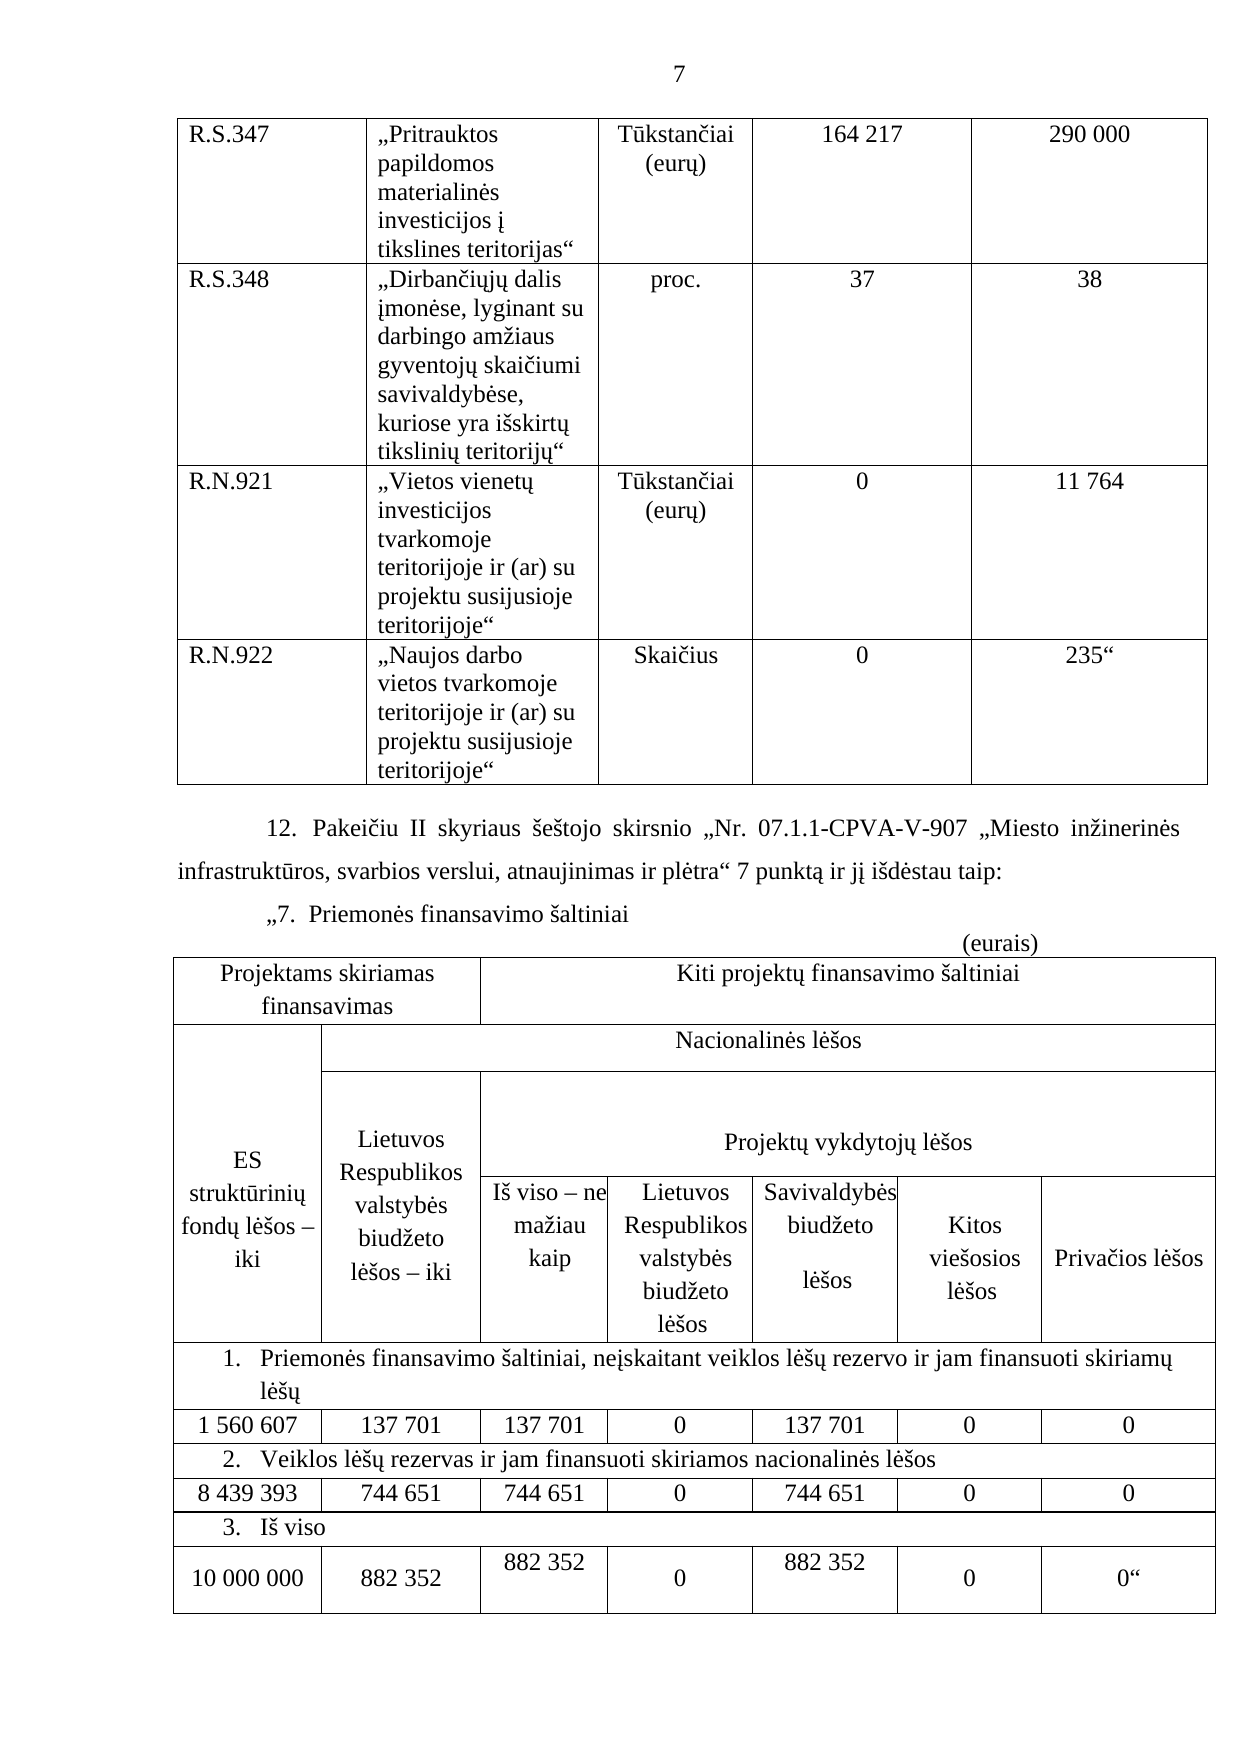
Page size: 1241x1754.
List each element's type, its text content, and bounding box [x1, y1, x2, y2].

table_cell ES struktūrinių fondų lėšos – iki [174, 1025, 321, 1342]
table_cell 3. Iš viso [174, 1513, 1215, 1546]
table_cell „Vietos vienetų investicijos tvarkomoje teritorijoje ir (ar) su projektu susijusioje teritorijoje“ [367, 466, 598, 639]
table_cell 10 000 000 [174, 1547, 321, 1613]
table_cell R.S.347 [178, 119, 366, 263]
table_cell 882 352 [322, 1547, 480, 1613]
table_cell 8 439 393 [174, 1479, 321, 1511]
table_cell proc. [599, 264, 752, 465]
table_cell 0 [898, 1547, 1041, 1613]
table_cell 0 [753, 466, 971, 639]
table_cell 744 651 [322, 1479, 480, 1511]
table_cell 0 [898, 1479, 1041, 1511]
table_cell Lietuvos Respublikos valstybės biudžeto lėšos [608, 1177, 752, 1342]
table_cell Lietuvos Respublikos valstybės biudžeto lėšos – iki [322, 1072, 480, 1342]
table_cell 882 352 [481, 1547, 607, 1613]
table_cell 137 701 [322, 1410, 480, 1443]
table_cell „Pritrauktos papildomos materialinės investicijos į tikslines teritorijas“ [367, 119, 598, 263]
table_cell 0 [1042, 1479, 1215, 1511]
table_cell 37 [753, 264, 971, 465]
table_cell Savivaldybės biudžeto lėšos [753, 1177, 897, 1342]
table_cell 744 651 [753, 1479, 897, 1511]
table_cell 0 [1042, 1410, 1215, 1443]
table_cell 882 352 [753, 1547, 897, 1613]
table_cell 744 651 [481, 1479, 607, 1511]
table_cell 0 [608, 1547, 752, 1613]
table_cell 1. Priemonės finansavimo šaltiniai, neįskaitant veiklos lėšų rezervo ir jam finansuoti skiriamų lėšų [174, 1343, 1215, 1409]
table_cell 0 [898, 1410, 1041, 1443]
table_cell Tūkstančiai (eurų) [599, 119, 752, 263]
table_cell Privačios lėšos [1042, 1177, 1215, 1342]
table_cell Iš viso – ne mažiau kaip [481, 1177, 607, 1342]
table_cell 137 701 [481, 1410, 607, 1443]
table_cell 0 [753, 640, 971, 783]
table_cell 235“ [972, 640, 1207, 783]
table_cell 290 000 [972, 119, 1207, 263]
text „7. Priemonės finansavimo šaltiniai [266, 899, 1181, 928]
table_cell 11 764 [972, 466, 1207, 639]
table_header Projektams skiriamas finansavimas [174, 958, 480, 1024]
table_cell R.N.922 [178, 640, 366, 783]
table_cell Tūkstančiai (eurų) [599, 466, 752, 639]
table_cell 1 560 607 [174, 1410, 321, 1443]
table_cell „Naujos darbo vietos tvarkomoje teritorijoje ir (ar) su projektu susijusioje teritorijoje“ [367, 640, 598, 783]
text (eurais) [303, 928, 1181, 957]
text 12. Pakeičiu II skyriaus šeštojo skirsnio „Nr. 07.1.1-CPVA-V-907 „Miesto inžinerinės infrastruktūros, svarbios verslui, atnaujinimas ir plėtra“ 7 punktą ir jį išdėstau taip: [177, 813, 1181, 885]
table_cell 2. Veiklos lėšų rezervas ir jam finansuoti skiriamos nacionalinės lėšos [174, 1444, 1215, 1477]
table_cell 0 [608, 1410, 752, 1443]
table_cell Skaičius [599, 640, 752, 783]
table_cell Kitos viešosios lėšos [898, 1177, 1041, 1342]
table_cell 164 217 [753, 119, 971, 263]
table_cell 0 [608, 1479, 752, 1511]
table_cell „Dirbančiųjų dalis įmonėse, lyginant su darbingo amžiaus gyventojų skaičiumi savivaldybėse, kuriose yra išskirtų tikslinių teritorijų“ [367, 264, 598, 465]
table_cell Projektų vykdytojų lėšos [481, 1072, 1215, 1176]
table_header Kiti projektų finansavimo šaltiniai [481, 958, 1215, 1024]
table_cell Nacionalinės lėšos [322, 1025, 1215, 1071]
table_cell R.N.921 [178, 466, 366, 639]
table_cell 38 [972, 264, 1207, 465]
table_cell R.S.348 [178, 264, 366, 465]
table_cell 137 701 [753, 1410, 897, 1443]
table_cell 0“ [1042, 1547, 1215, 1613]
